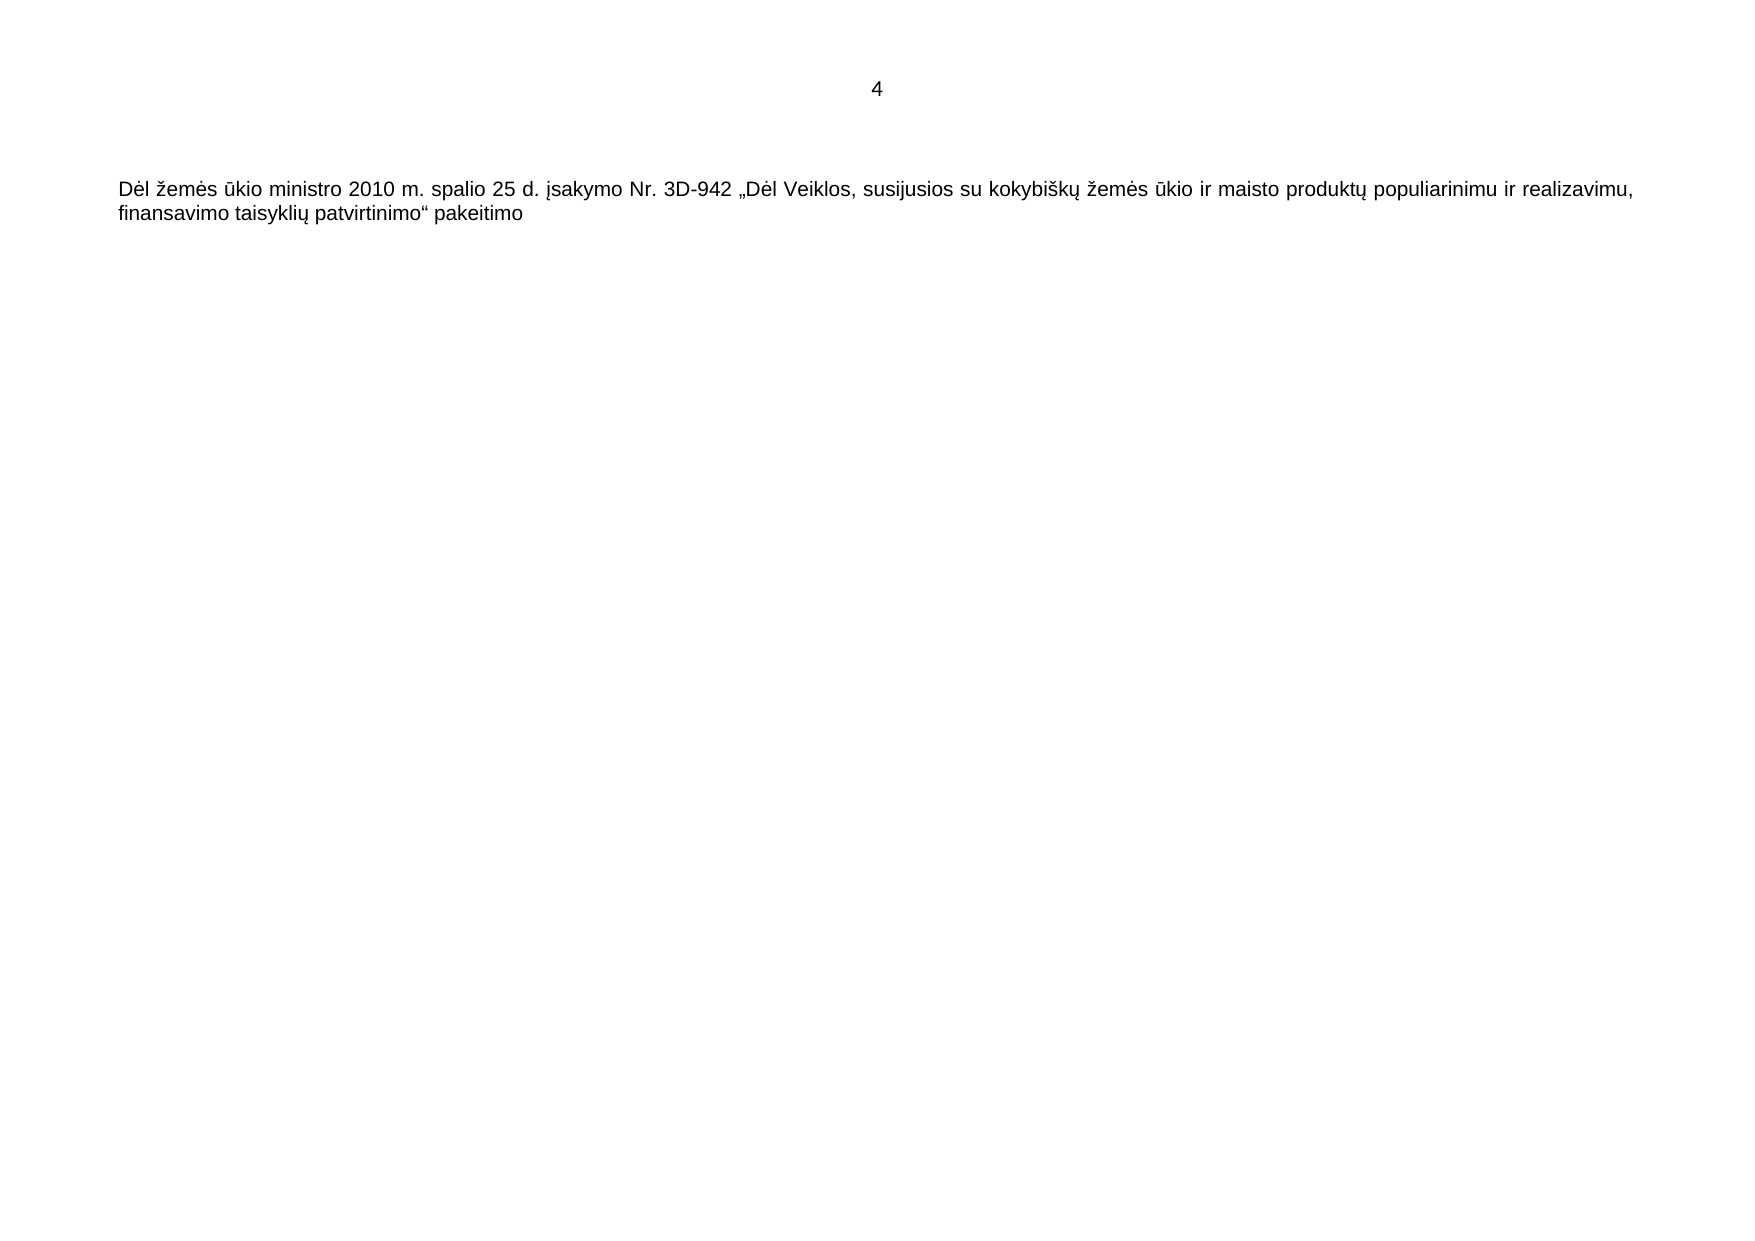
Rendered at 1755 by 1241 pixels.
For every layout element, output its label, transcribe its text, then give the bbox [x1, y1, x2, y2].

text Dėl žemės ūkio ministro 2010 m. spalio 25 d. įsakymo Nr. 3D-942 „Dėl Veiklos, susijusios su kokybiškų žemės ūkio ir maisto produktų populiarinimu ir realizavimu, finansavimo taisyklių patvirtinimo“ pakeitimo [118, 177, 1636, 225]
